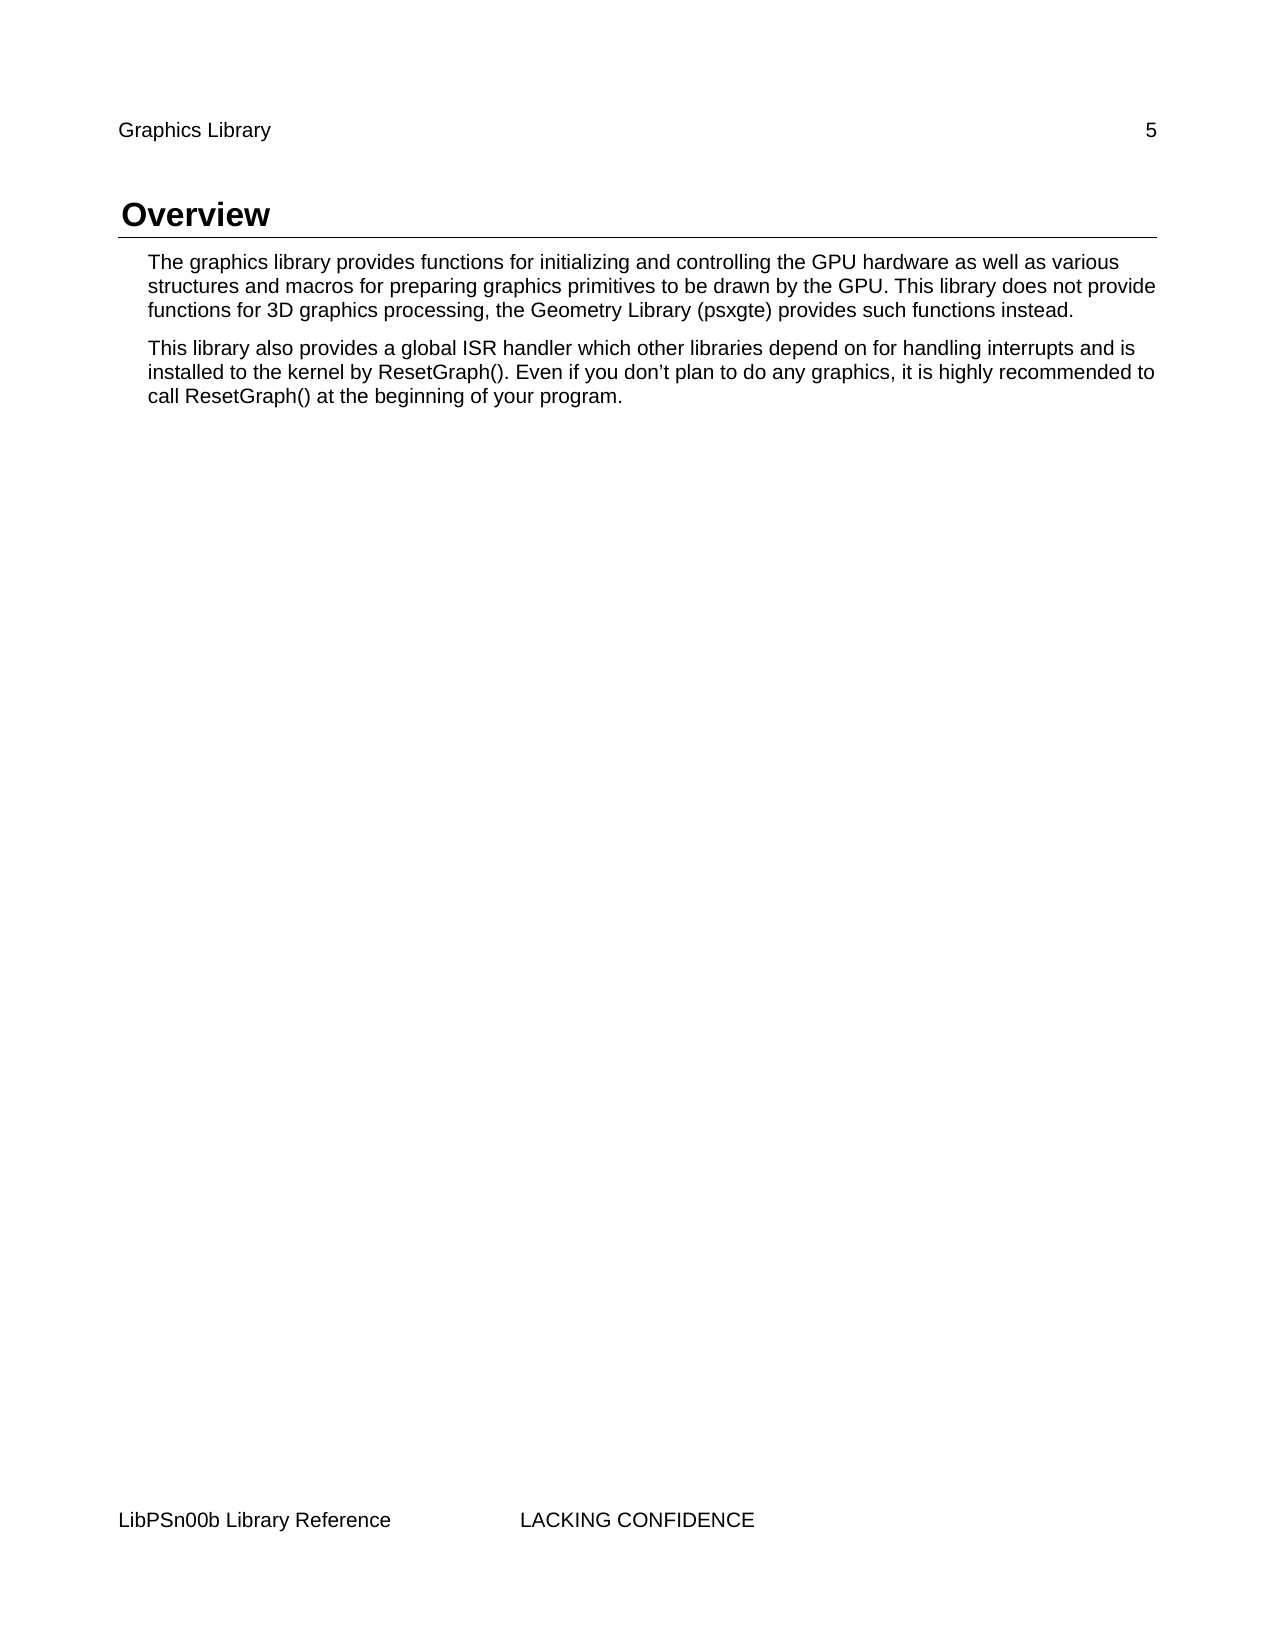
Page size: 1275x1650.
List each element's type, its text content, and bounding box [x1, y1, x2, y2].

text This library also provides a global ISR handler which other libraries depend on for handling interrupts and is installed to the kernel by ResetGraph(). Even if you don’t plan to do any graphics, it is highly recommended to call ResetGraph() at the beginning of your program. [148, 336, 1157, 408]
subtitle Overview [118, 192, 1157, 237]
text The graphics library provides functions for initializing and controlling the GPU hardware as well as various structures and macros for preparing graphics primitives to be drawn by the GPU. This library does not provide functions for 3D graphics processing, the Geometry Library (psxgte) provides such functions instead. [148, 249, 1157, 321]
